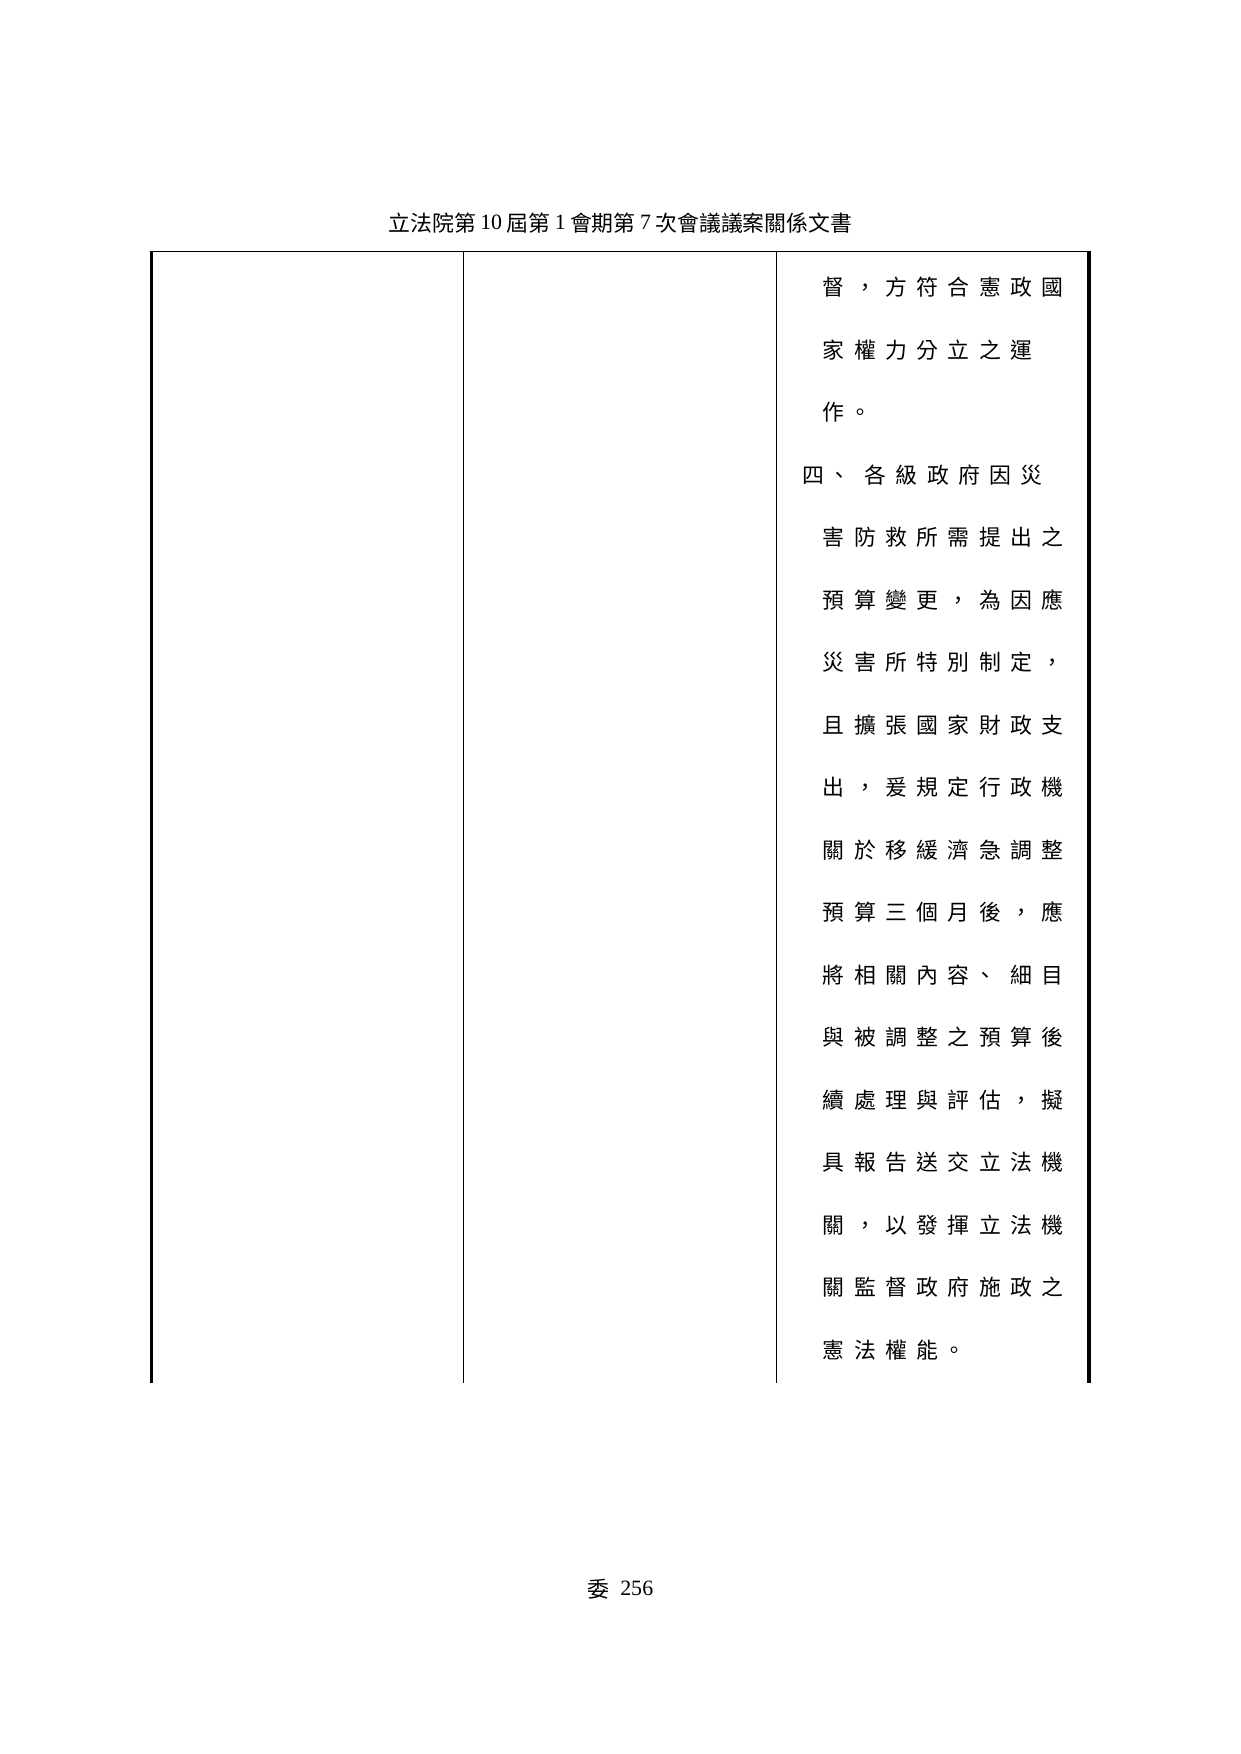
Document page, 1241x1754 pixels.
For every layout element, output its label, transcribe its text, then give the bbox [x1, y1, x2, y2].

table_cell [464, 252, 776, 1383]
table_cell 督，方符合憲政國家權力分立之運作。 四、各級政府因災害防救所需提出之預算變更，為因應災害所特別制定，且擴張國家財政支出，爰規定行政機關於移緩濟急調整預算三個月後，應將相關內容、細目與被調整之預算後續處理與評估，擬具報告送交立法機關，以發揮立法機關監督政府施政之憲法權能。 [777, 252, 1087, 1383]
table_cell [153, 252, 463, 1383]
